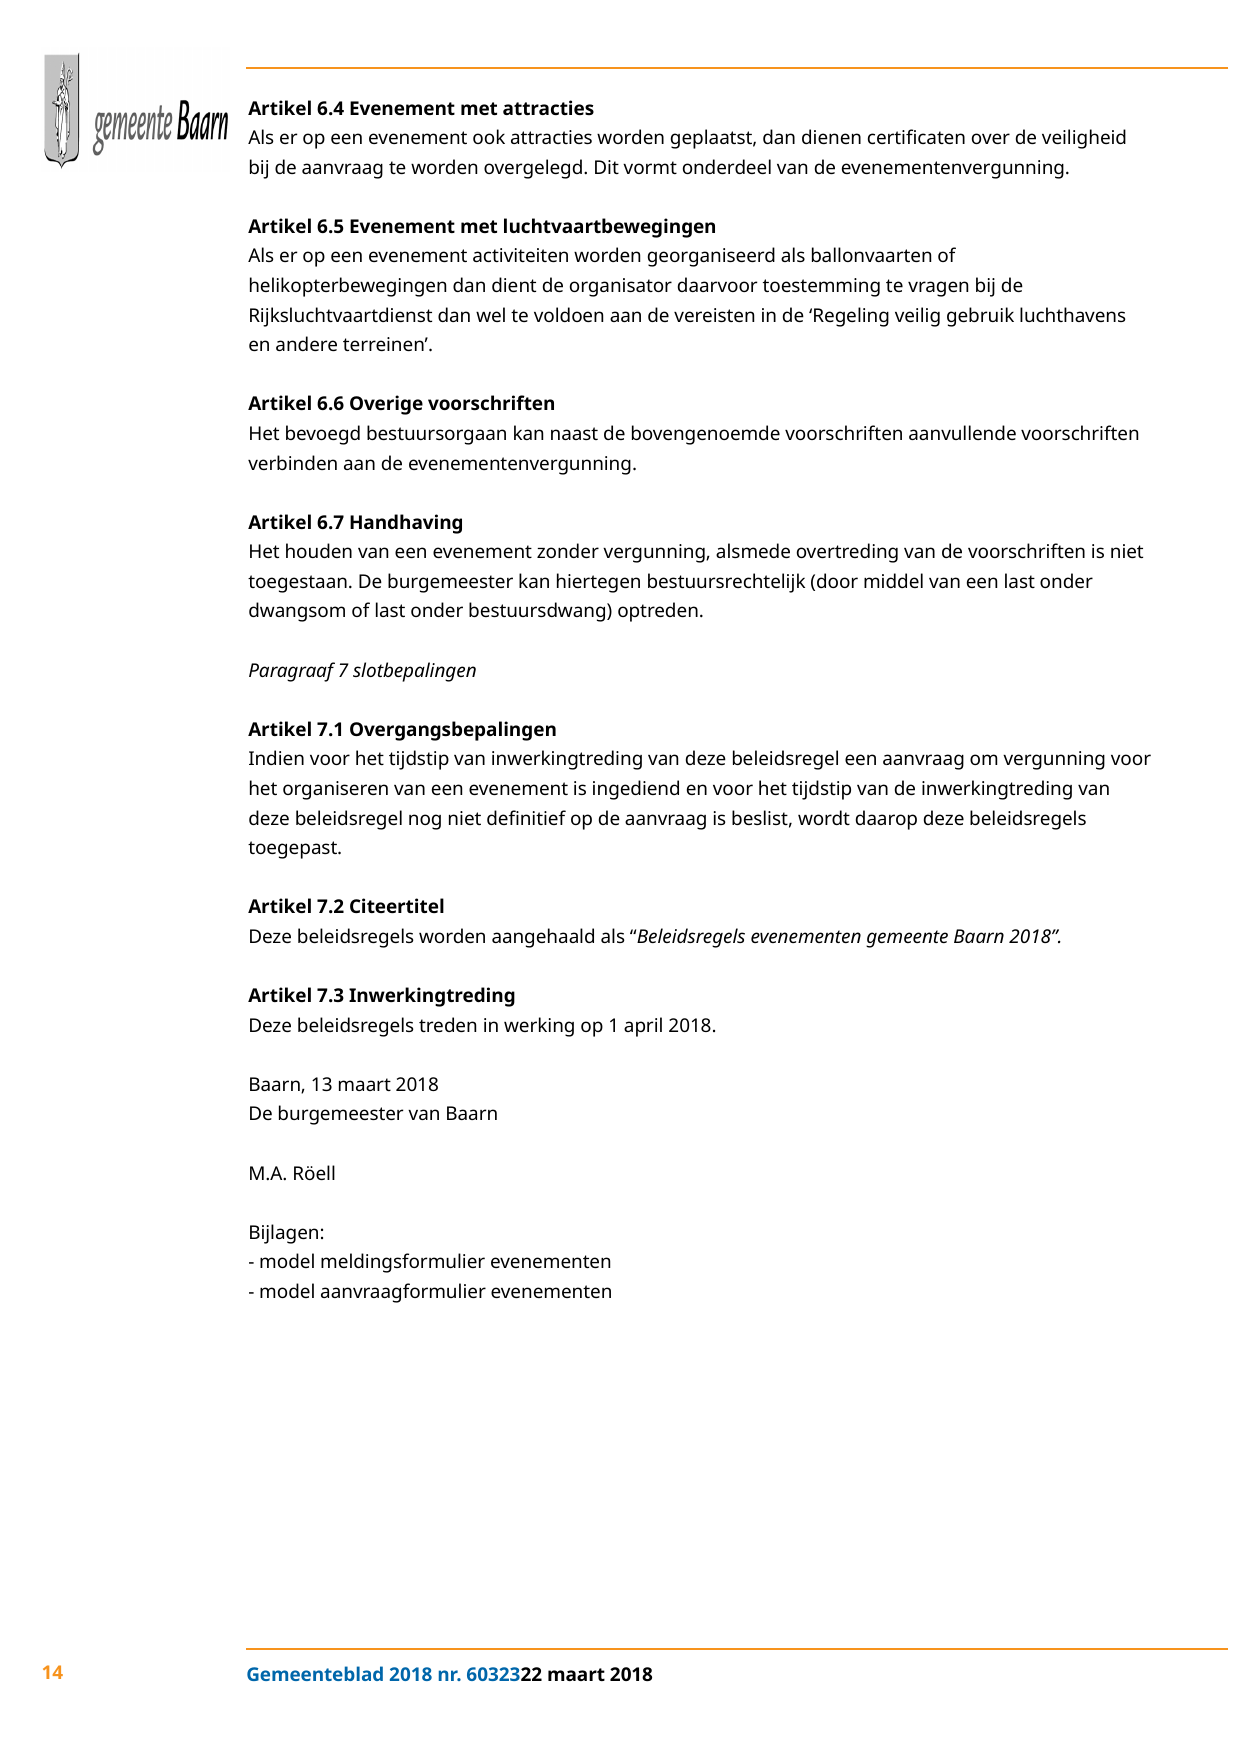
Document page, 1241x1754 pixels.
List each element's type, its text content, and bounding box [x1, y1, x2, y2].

picture [41, 47, 231, 172]
text Artikel 7.3 Inwerkingtreding [248, 982, 1152, 1008]
text De burgemeester van Baarn [248, 1101, 1152, 1126]
text Artikel 7.2 Citeertitel [248, 893, 1152, 919]
text Als er op een evenement ook attracties worden geplaatst, dan dienen certificaten over de veiligheid bij de aanvraag te worden overgelegd. Dit vormt onderdeel van de evenementenvergunning. [248, 124, 1152, 180]
text - model aanvraagformulier evenementen [248, 1278, 1152, 1304]
text M.A. Röell [248, 1160, 1152, 1186]
text Artikel 6.4 Evenement met attracties [248, 95, 1152, 121]
text Bijlagen: [248, 1219, 1152, 1245]
text Het bevoegd bestuursorgaan kan naast de bovengenoemde voorschriften aanvullende voorschriften verbinden aan de evenementenvergunning. [248, 420, 1152, 476]
text - model meldingsformulier evenementen [248, 1248, 1152, 1274]
text Als er op een evenement activiteiten worden georganiseerd als ballonvaarten of helikopterbewegingen dan dient de organisator daarvoor toestemming te vragen bij de Rijksluchtvaartdienst dan wel te voldoen aan de vereisten in de ‘Regeling veilig gebruik luchthavens en andere terreinen’. [248, 243, 1152, 357]
text Artikel 6.5 Evenement met luchtvaartbewegingen [248, 213, 1152, 239]
text Deze beleidsregels treden in werking op 1 april 2018. [248, 1012, 1152, 1038]
text Artikel 6.6 Overige voorschriften [248, 391, 1152, 416]
text Paragraaf 7 slotbepalingen [248, 657, 1152, 683]
text Artikel 6.7 Handhaving [248, 509, 1152, 535]
text Indien voor het tijdstip van inwerkingtreding van deze beleidsregel een aanvraag om vergunning voor het organiseren van een evenement is ingediend en voor het tijdstip van de inwerkingtreding van deze beleidsregel nog niet definitief op de aanvraag is beslist, wordt daarop deze beleidsregels toegepast. [248, 746, 1152, 860]
text Deze beleidsregels worden aangehaald als “Beleidsregels evenementen gemeente Baarn 2018”. [248, 923, 1152, 949]
text Het houden van een evenement zonder vergunning, alsmede overtreding van de voorschriften is niet toegestaan. De burgemeester kan hiertegen bestuursrechtelijk (door middel van een last onder dwangsom of last onder bestuursdwang) optreden. [248, 538, 1152, 623]
text Baarn, 13 maart 2018 [248, 1071, 1152, 1097]
text Artikel 7.1 Overgangsbepalingen [248, 716, 1152, 742]
